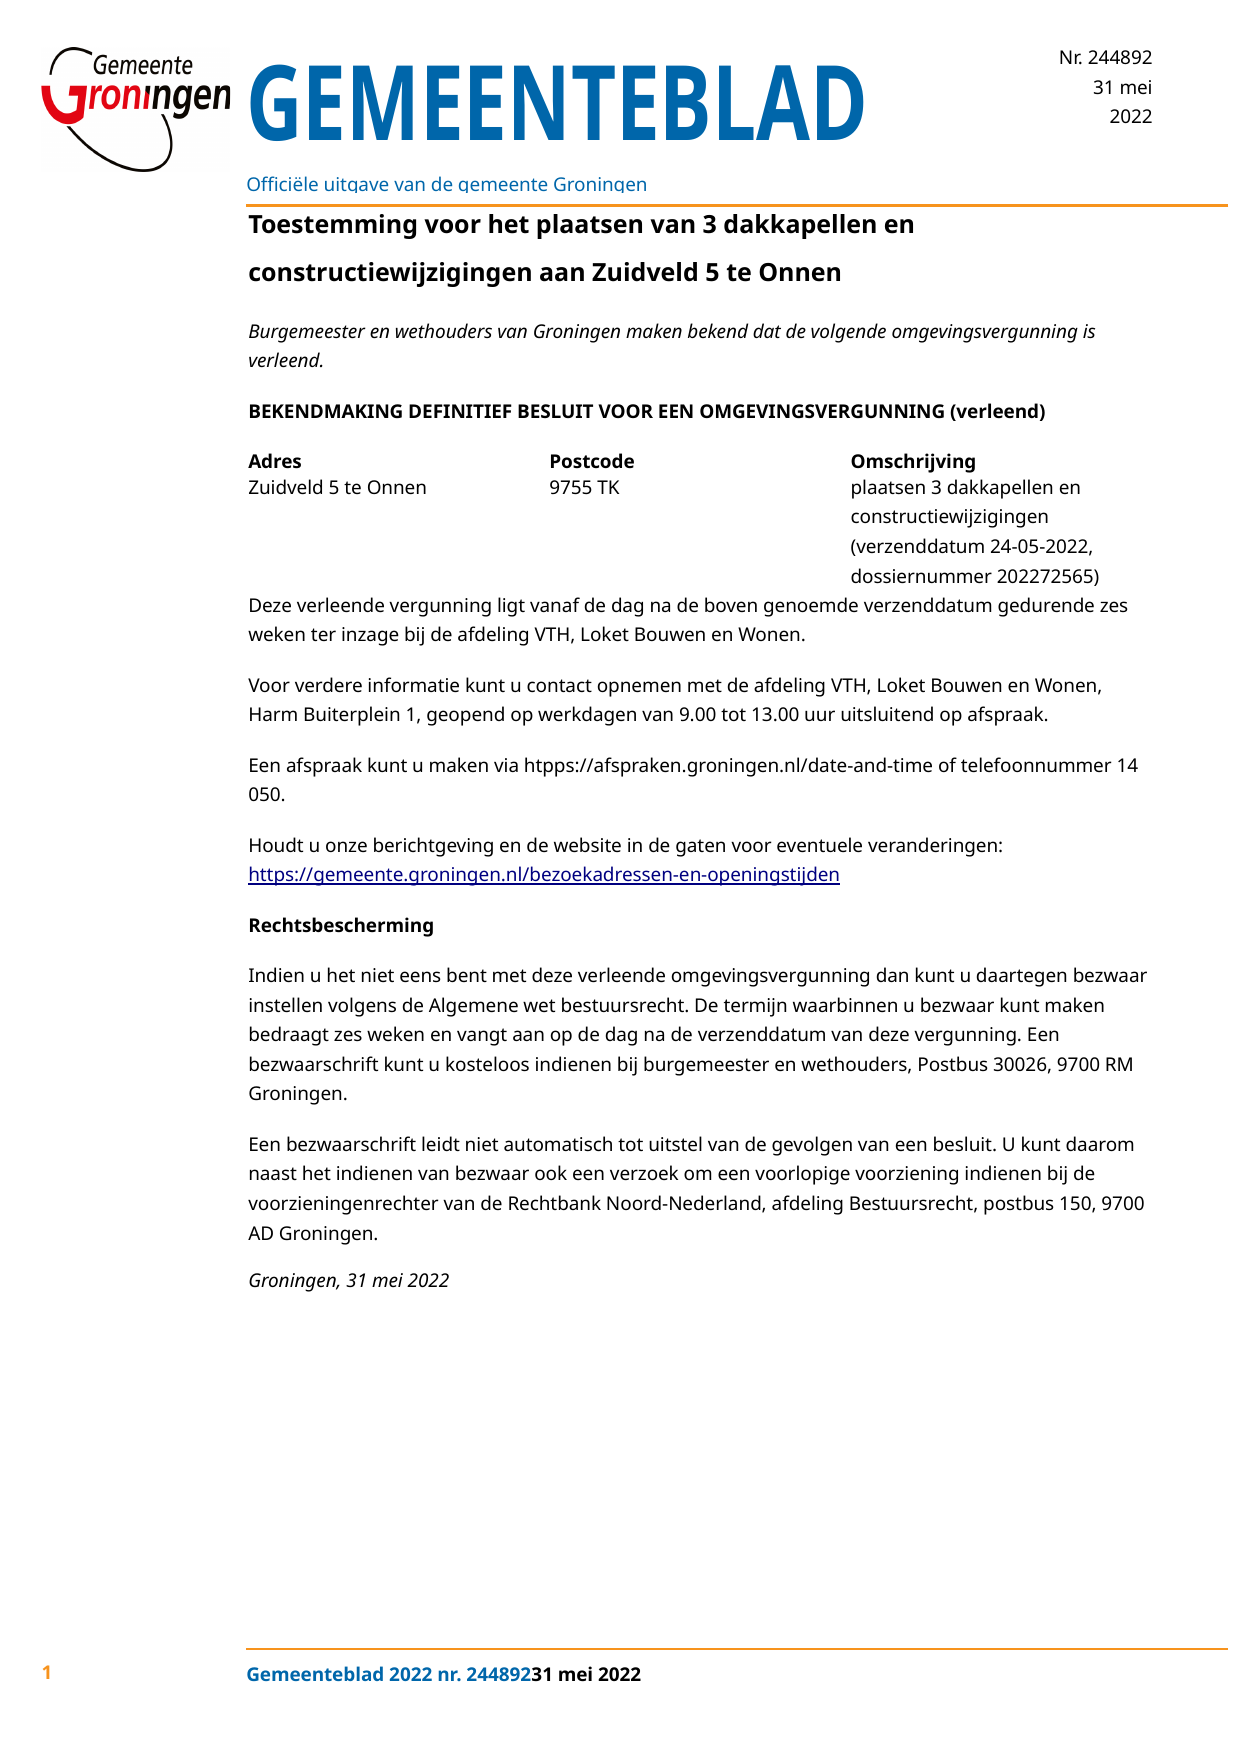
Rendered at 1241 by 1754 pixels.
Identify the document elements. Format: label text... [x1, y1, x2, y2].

text Toestemming voor het plaatsen van 3 dakkapellen en constructiewijzigingen aan Zuidveld 5 te Onnen [248, 207, 1152, 288]
text Indien u het niet eens bent met deze verleende omgevingsvergunning dan kunt u daartegen bezwaar instellen volgens de Algemene wet bestuursrecht. De termijn waarbinnen u bezwaar kunt maken bedraagt zes weken en vangt aan op de dag na de verzenddatum van deze vergunning. Een bezwaarschrift kunt u kosteloos indienen bij burgemeester en wethouders, Postbus 30026, 9700 RM Groningen. [248, 962, 1152, 1106]
text Groningen, 31 mei 2022 [248, 1268, 1152, 1293]
table_cell plaatsen 3 dakkapellen en constructiewijzigingen (verzenddatum 24-05-2022, dossiernummer 202272565) [850, 474, 1152, 589]
text Houdt u onze berichtgeving en de website in de gaten voor eventuele veranderingen: https://gemeente.groningen.nl/bezoekadressen-en-openingstijden [248, 832, 1152, 887]
table_cell Zuidveld 5 te Onnen [248, 474, 549, 589]
table_cell 9755 TK [549, 474, 850, 589]
text Deze verleende vergunning ligt vanaf de dag na de boven genoemde verzenddatum gedurende zes weken ter inzage bij de afdeling VTH, Loket Bouwen en Wonen. [248, 592, 1152, 647]
table_header Adres [248, 449, 549, 474]
text Voor verdere informatie kunt u contact opnemen met de afdeling VTH, Loket Bouwen en Wonen, Harm Buiterplein 1, geopend op werkdagen van 9.00 tot 13.00 uur uitsluitend op afspraak. [248, 672, 1152, 727]
picture [41, 47, 231, 172]
text Een bezwaarschrift leidt niet automatisch tot uitstel van de gevolgen van een besluit. U kunt daarom naast het indienen van bezwaar ook een verzoek om een voorlopige voorziening indienen bij de voorzieningenrechter van de Rechtbank Noord-Nederland, afdeling Bestuursrecht, postbus 150, 9700 AD Groningen. [248, 1131, 1152, 1246]
table_header Omschrijving [850, 449, 1152, 474]
text Een afspraak kunt u maken via htpps://afspraken.groningen.nl/date-and-time of telefoonnummer 14 050. [248, 752, 1152, 807]
table_header Postcode [549, 449, 850, 474]
text BEKENDMAKING DEFINITIEF BESLUIT VOOR EEN OMGEVINGSVERGUNNING (verleend) [248, 398, 1152, 424]
text Rechtsbescherming [248, 912, 1152, 938]
text Burgemeester en wethouders van Groningen maken bekend dat de volgende omgevingsvergunning is verleend. [248, 318, 1152, 373]
